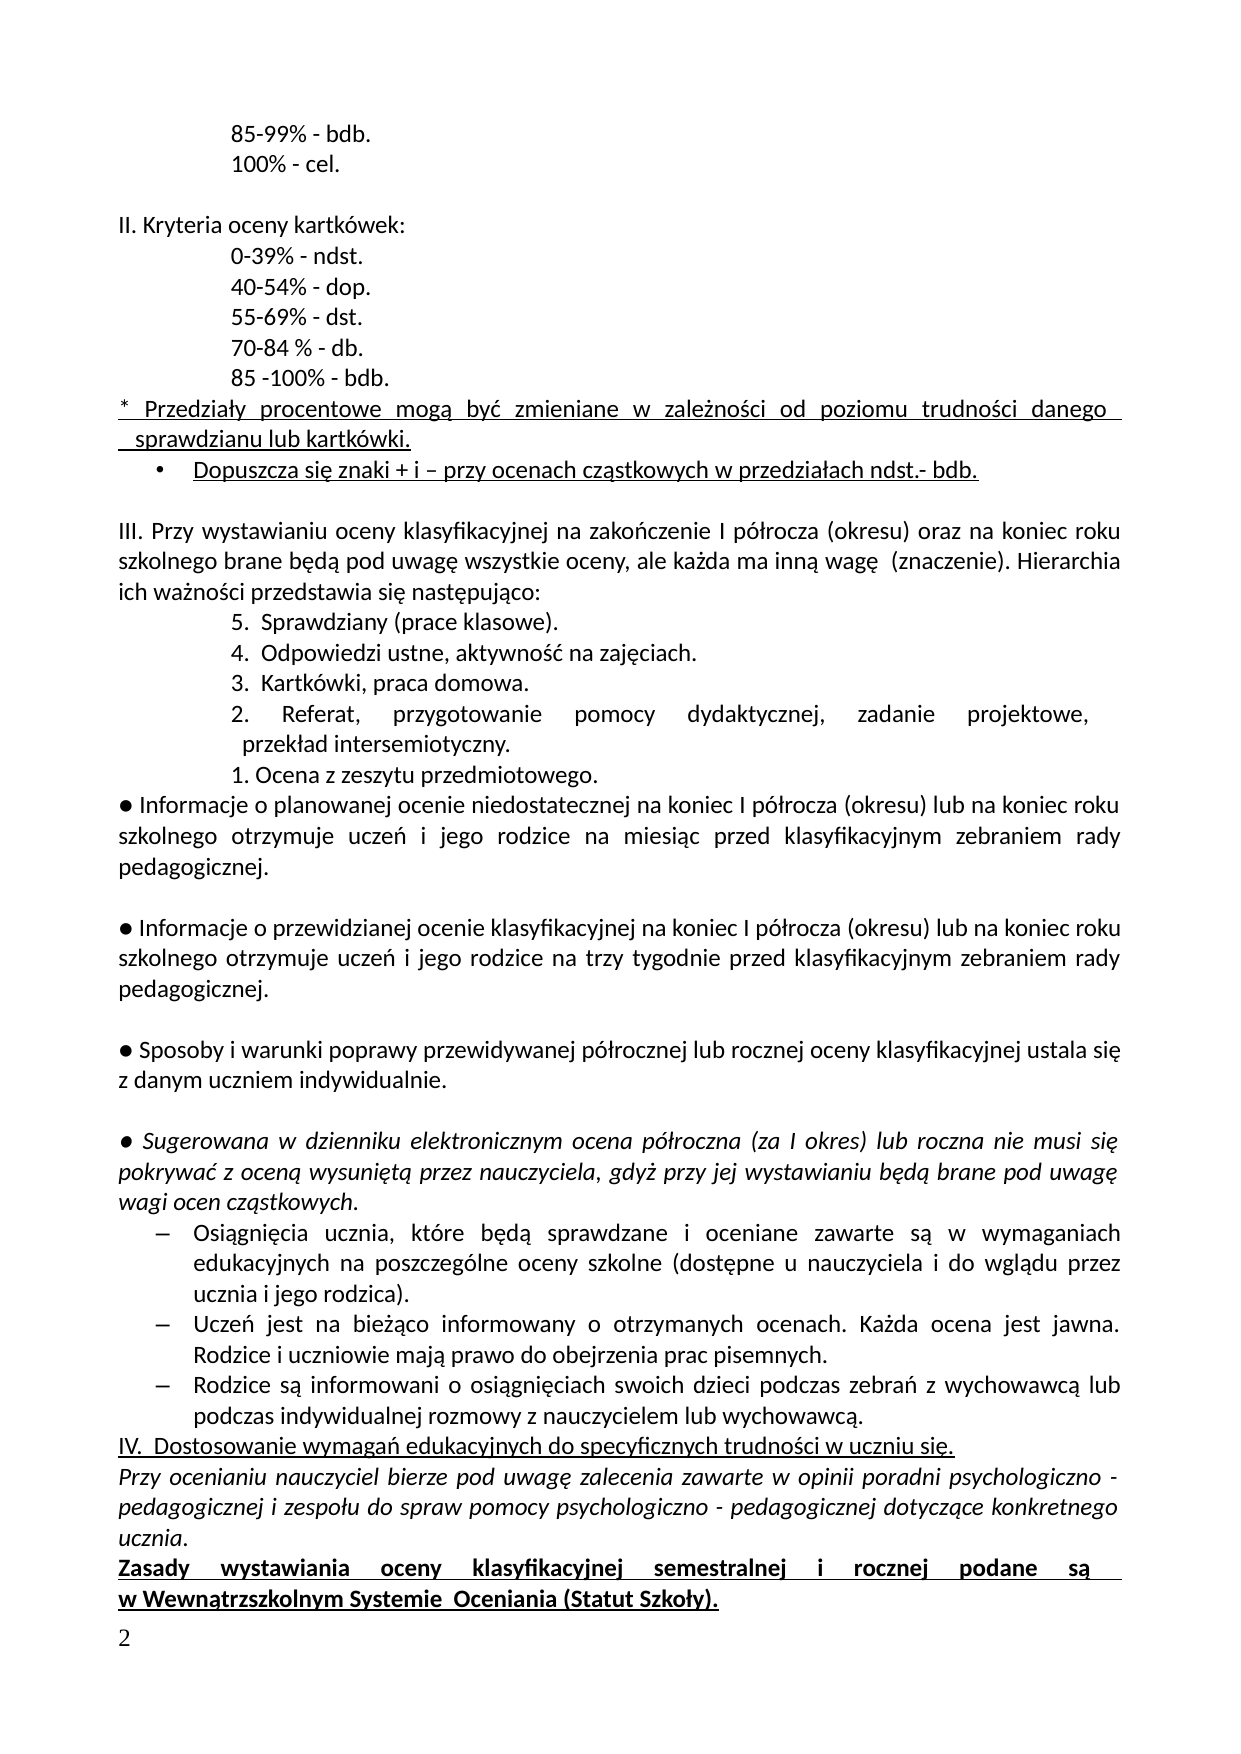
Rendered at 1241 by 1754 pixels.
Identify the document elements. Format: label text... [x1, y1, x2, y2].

list 0-39% - ndst. [231, 240, 1122, 271]
text Zasady wystawiania oceny klasyfikacyjnej semestralnej i rocznej podane są [118, 1553, 1122, 1579]
list III. Przy wystawianiu oceny klasyfikacyjnej na zakończenie I półrocza (okresu) oraz na koniec roku szkolnego brane będą pod uwagę wszystkie oceny, ale każda ma inną wagę (znaczenie). Hierarchia ich ważności przedstawia się następująco: [118, 515, 1122, 606]
text ● Sugerowana w dzienniku elektronicznym ocena półroczna (za I okres) lub roczna nie musi się pokrywać z oceną wysuniętą przez nauczyciela, gdyż przy jej wystawianiu będą brane pod uwagę wagi ocen cząstkowych. [118, 1125, 1122, 1217]
list 3. Kartkówki, praca domowa. [231, 667, 1122, 698]
list II. Kryteria oceny kartkówek: [118, 210, 1122, 240]
list 4. Odpowiedzi ustne, aktywność na zajęciach. [231, 637, 1122, 667]
list 5. Sprawdziany (prace klasowe). [231, 606, 1122, 637]
list 55-69% - dst. [231, 301, 1122, 332]
list 1. Ocena z zeszytu przedmiotowego. [231, 759, 1122, 789]
list Dopuszcza się znaki + i – przy ocenach cząstkowych w przedziałach ndst.- bdb. [156, 454, 1122, 484]
list Uczeń jest na bieżąco informowany o otrzymanych ocenach. Każda ocena jest jawna. Rodzice i uczniowie mają prawo do obejrzenia prac pisemnych. [156, 1308, 1122, 1369]
list Rodzice są informowani o osiągnięciach swoich dzieci podczas zebrań z wychowawcą lub podczas indywidualnej rozmowy z nauczycielem lub wychowawcą. [156, 1369, 1122, 1431]
list sprawdzianu lub kartkówki. [118, 420, 1122, 454]
text ● Informacje o przewidzianej ocenie klasyfikacyjnej na koniec I półrocza (okresu) lub na koniec roku szkolnego otrzymuje uczeń i jego rodzice na trzy tygodnie przed klasyfikacyjnym zebraniem rady pedagogicznej. [118, 912, 1122, 1003]
list 40-54% - dop. [231, 271, 1122, 301]
list 100% - cel. [231, 149, 1122, 179]
list Osiągnięcia ucznia, które będą sprawdzane i oceniane zawarte są w wymaganiach edukacyjnych na poszczególne oceny szkolne (dostępne u nauczyciela i do wglądu przez ucznia i jego rodzica). [156, 1217, 1122, 1308]
list 85 -100% - bdb. [231, 362, 1122, 393]
list 2. Referat, przygotowanie pomocy dydaktycznej, zadanie projektowe, przekład intersemiotyczny. [231, 698, 1122, 759]
text w Wewnątrzszkolnym Systemie Oceniania (Statut Szkoły). [118, 1580, 1122, 1614]
text Przy ocenianiu nauczyciel bierze pod uwagę zalecenia zawarte w opinii poradni psychologiczno - pedagogicznej i zespołu do spraw pomocy psychologiczno - pedagogicznej dotyczące konkretnego ucznia. [118, 1461, 1122, 1553]
text IV. Dostosowanie wymagań edukacyjnych do specyficznych trudności w uczniu się. [118, 1431, 1122, 1461]
list 70-84 % - db. [231, 332, 1122, 362]
text ● Informacje o planowanej ocenie niedostatecznej na koniec I półrocza (okresu) lub na koniec roku szkolnego otrzymuje uczeń i jego rodzice na miesiąc przed klasyfikacyjnym zebraniem rady pedagogicznej. [118, 789, 1122, 881]
list 85-99% - bdb. [231, 118, 1122, 149]
text ● Sposoby i warunki poprawy przewidywanej półrocznej lub rocznej oceny klasyfikacyjnej ustala się z danym uczniem indywidualnie. [118, 1034, 1122, 1095]
list * Przedziały procentowe mogą być zmieniane w zależności od poziomu trudności danego [118, 393, 1122, 419]
